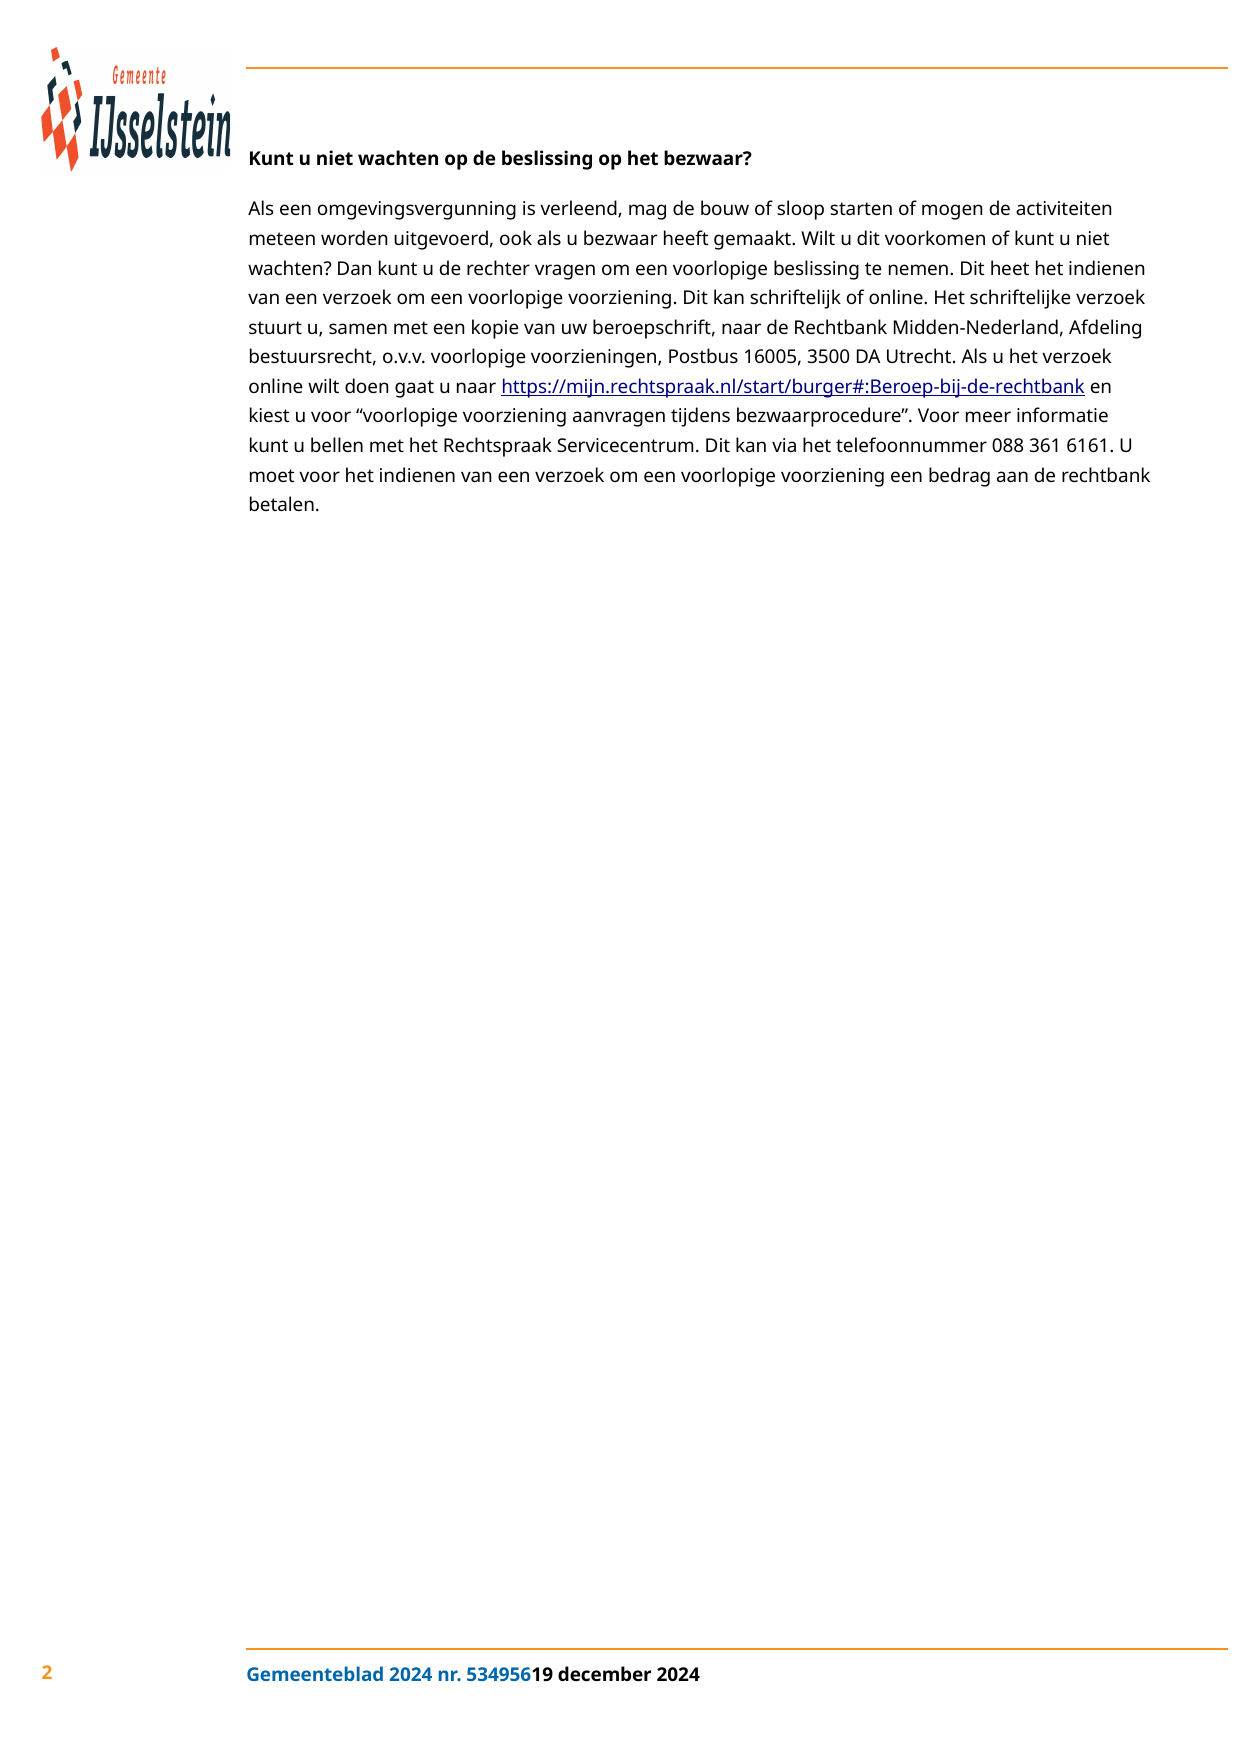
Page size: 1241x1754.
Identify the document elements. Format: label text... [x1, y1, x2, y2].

text Als een omgevingsvergunning is verleend, mag de bouw of sloop starten of mogen de activiteiten meteen worden uitgevoerd, ook als u bezwaar heeft gemaakt. Wilt u dit voorkomen of kunt u niet wachten? Dan kunt u de rechter vragen om een voorlopige beslissing te nemen. Dit heet het indienen van een verzoek om een voorlopige voorziening. Dit kan schriftelijk of online. Het schriftelijke verzoek stuurt u, samen met een kopie van uw beroepschrift, naar de Rechtbank Midden-Nederland, Afdeling bestuursrecht, o.v.v. voorlopige voorzieningen, Postbus 16005, 3500 DA Utrecht. Als u het verzoek online wilt doen gaat u naar https://mijn.rechtspraak.nl/start/burger#:Beroep-bij-de-rechtbank en kiest u voor “voorlopige voorziening aanvragen tijdens bezwaarprocedure”. Voor meer informatie kunt u bellen met het Rechtspraak Servicecentrum. Dit kan via het telefoonnummer 088 361 6161. U moet voor het indienen van een verzoek om een voorlopige voorziening een bedrag aan de rechtbank betalen. [248, 196, 1152, 517]
picture [41, 47, 231, 172]
text Kunt u niet wachten op de beslissing op het bezwaar? [248, 145, 1152, 171]
